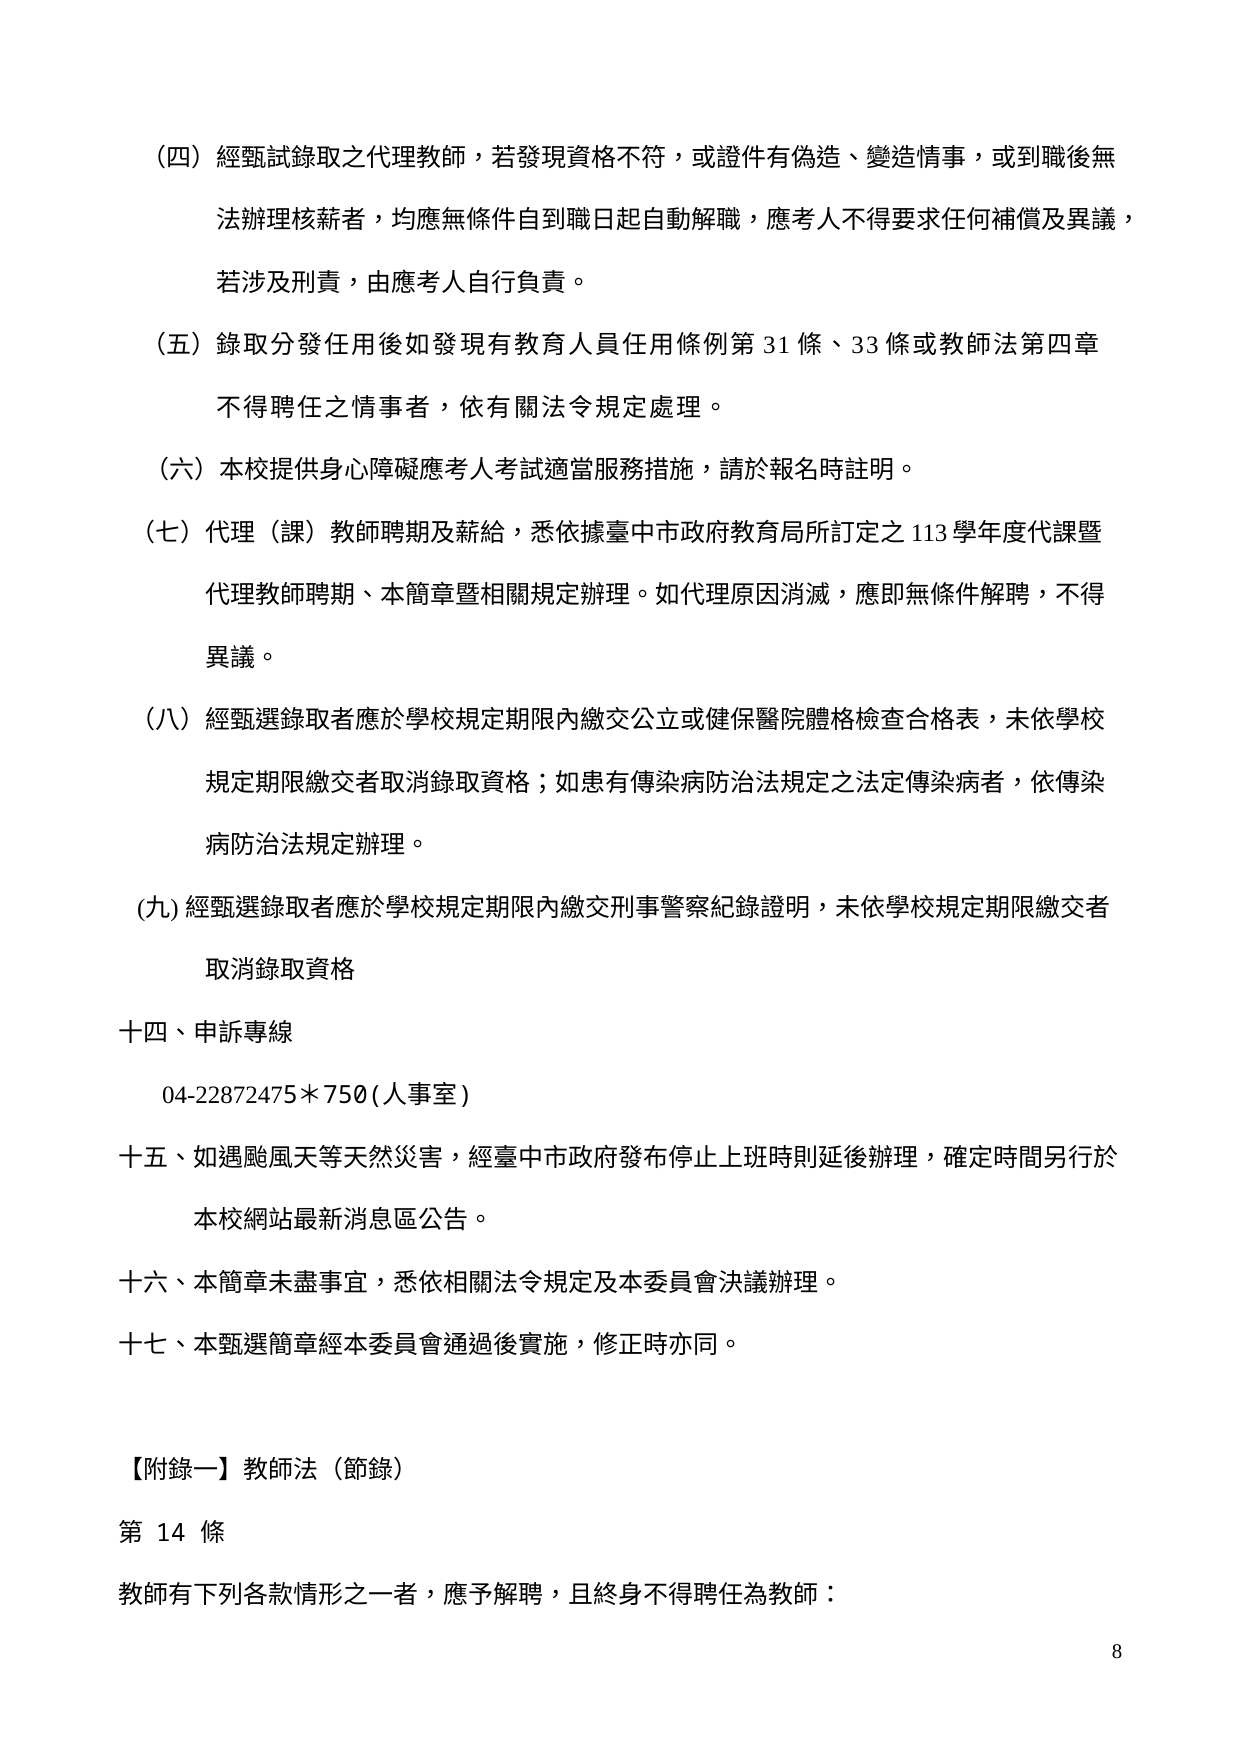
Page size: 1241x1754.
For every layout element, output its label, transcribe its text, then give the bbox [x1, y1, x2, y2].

text 第 14 條 [118, 1489, 1122, 1551]
text (九) 經甄選錄取者應於學校規定期限內繳交刑事警察紀錄證明，未依學校規定期限繳交者取消錄取資格 [118, 864, 1122, 989]
text （八）經甄選錄取者應於學校規定期限內繳交公立或健保醫院體格檢查合格表，未依學校規定期限繳交者取消錄取資格；如患有傳染病防治法規定之法定傳染病者，依傳染病防治法規定辦理。 [118, 676, 1122, 864]
text 十七、本甄選簡章經本委員會通過後實施，修正時亦同。 [118, 1301, 1122, 1364]
text 十五、如遇颱風天等天然災害，經臺中市政府發布停止上班時則延後辦理，確定時間另行於本校網站最新消息區公告。 [118, 1114, 1122, 1239]
text （六）本校提供身心障礙應考人考試適當服務措施，請於報名時註明。 [144, 426, 1122, 489]
text 十四、申訴專線 [118, 989, 1122, 1051]
text （七）代理（課）教師聘期及薪給，悉依據臺中市政府教育局所訂定之113學年度代課暨代理教師聘期、本簡章暨相關規定辦理。如代理原因消滅，應即無條件解聘，不得異議。 [118, 489, 1122, 676]
text 04-22872475＊750(人事室) [118, 1051, 1122, 1114]
text 教師有下列各款情形之一者，應予解聘，且終身不得聘任為教師： [118, 1551, 1122, 1614]
text 【附錄一】教師法（節錄） [118, 1426, 1122, 1489]
text 十六、本簡章未盡事宜，悉依相關法令規定及本委員會決議辦理。 [118, 1239, 1122, 1301]
text （四）經甄試錄取之代理教師，若發現資格不符，或證件有偽造、變造情事，或到職後無法辦理核薪者，均應無條件自到職日起自動解職，應考人不得要求任何補償及異議，若涉及刑責，由應考人自行負責。 [141, 114, 1122, 301]
text （五）錄取分發任用後如發現有教育人員任用條例第31條、33條或教師法第四章不得聘任之情事者，依有關法令規定處理。 [141, 301, 1122, 426]
